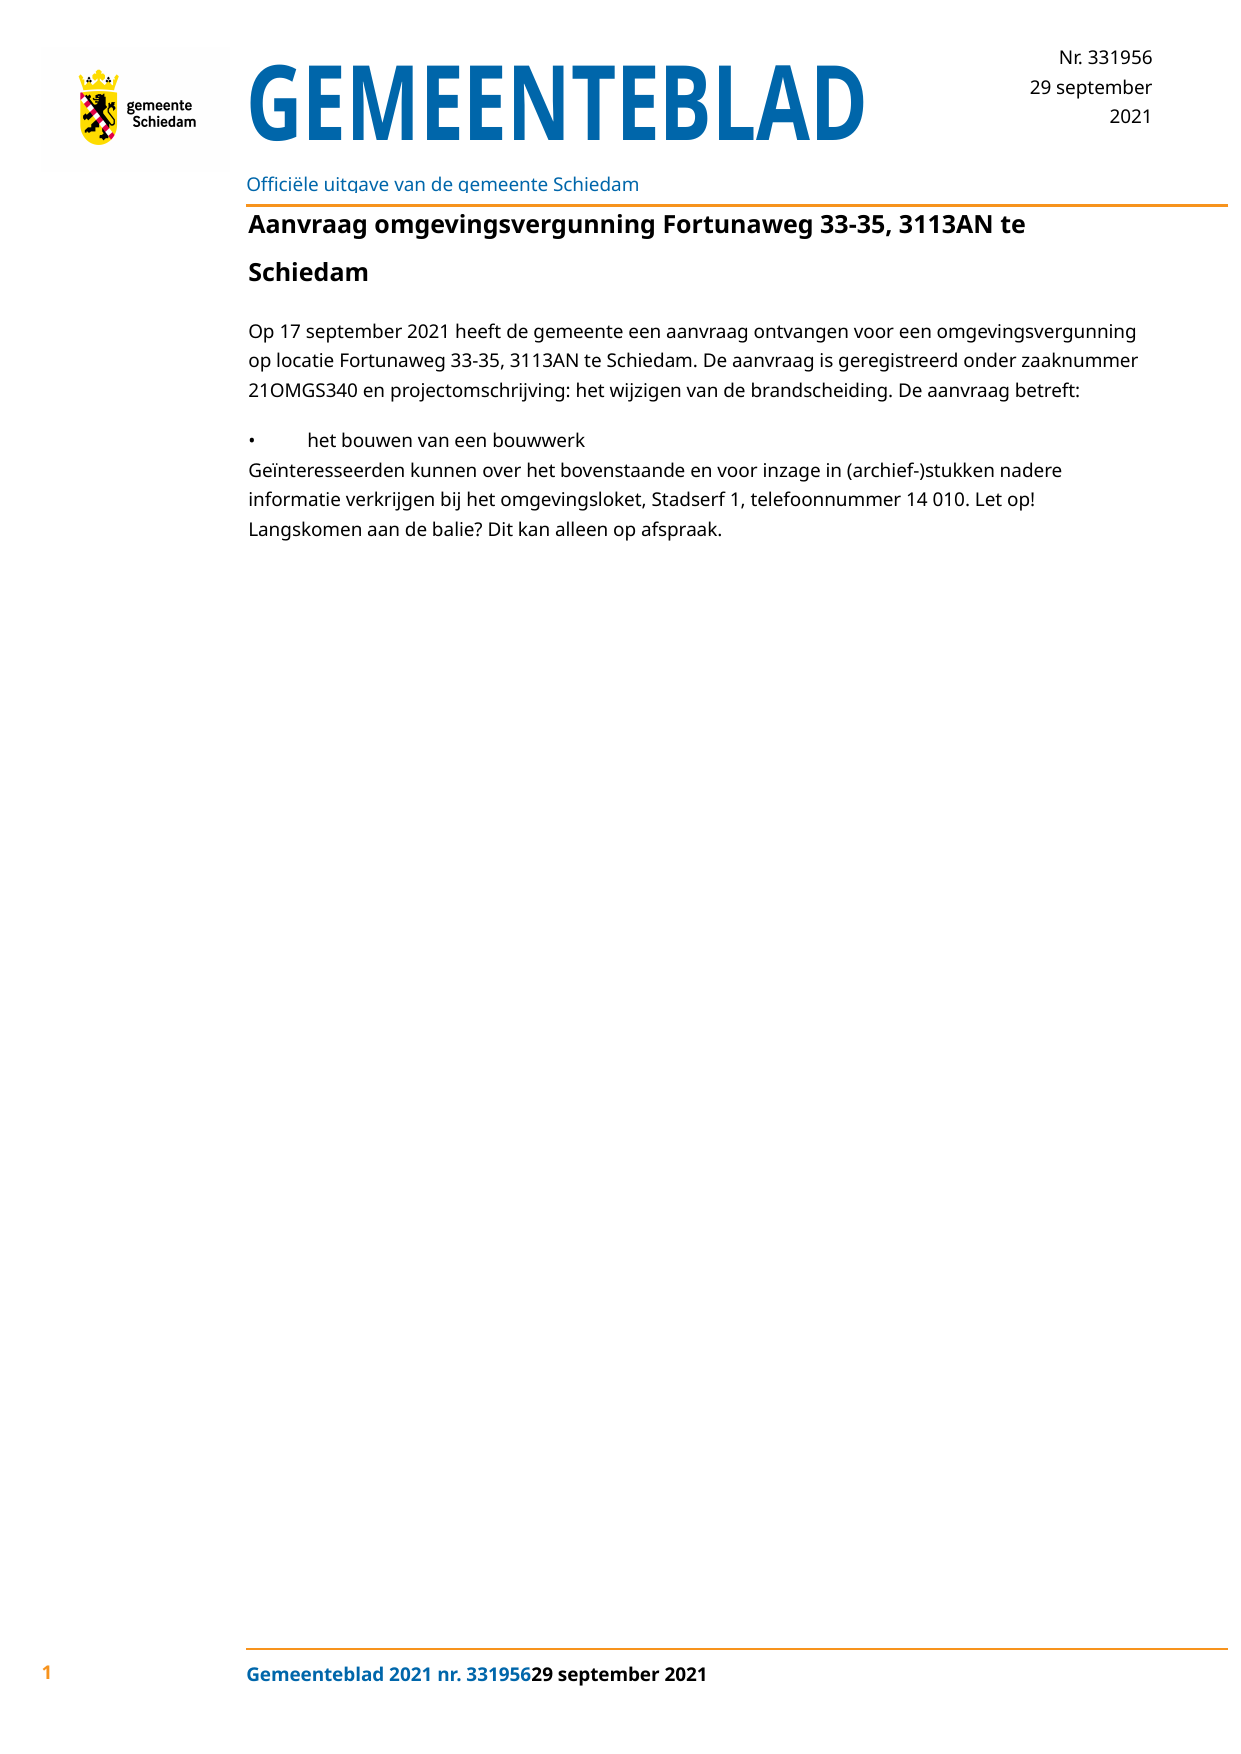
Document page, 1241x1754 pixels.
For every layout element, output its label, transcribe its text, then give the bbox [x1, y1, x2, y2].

picture [41, 47, 231, 172]
text Geïnteresseerden kunnen over het bovenstaande en voor inzage in (archief-)stukken nadere informatie verkrijgen bij het omgevingsloket, Stadserf 1, telefoonnummer 14 010. Let op! Langskomen aan de balie? Dit kan alleen op afspraak. [248, 457, 1152, 542]
text Aanvraag omgevingsvergunning Fortunaweg 33-35, 3113AN te Schiedam [248, 207, 1152, 288]
text Op 17 september 2021 heeft de gemeente een aanvraag ontvangen voor een omgevingsvergunning op locatie Fortunaweg 33-35, 3113AN te Schiedam. De aanvraag is geregistreerd onder zaaknummer 21OMGS340 en projectomschrijving: het wijzigen van de brandscheiding. De aanvraag betreft: [248, 318, 1152, 403]
list het bouwen van een bouwwerk [248, 427, 1152, 453]
